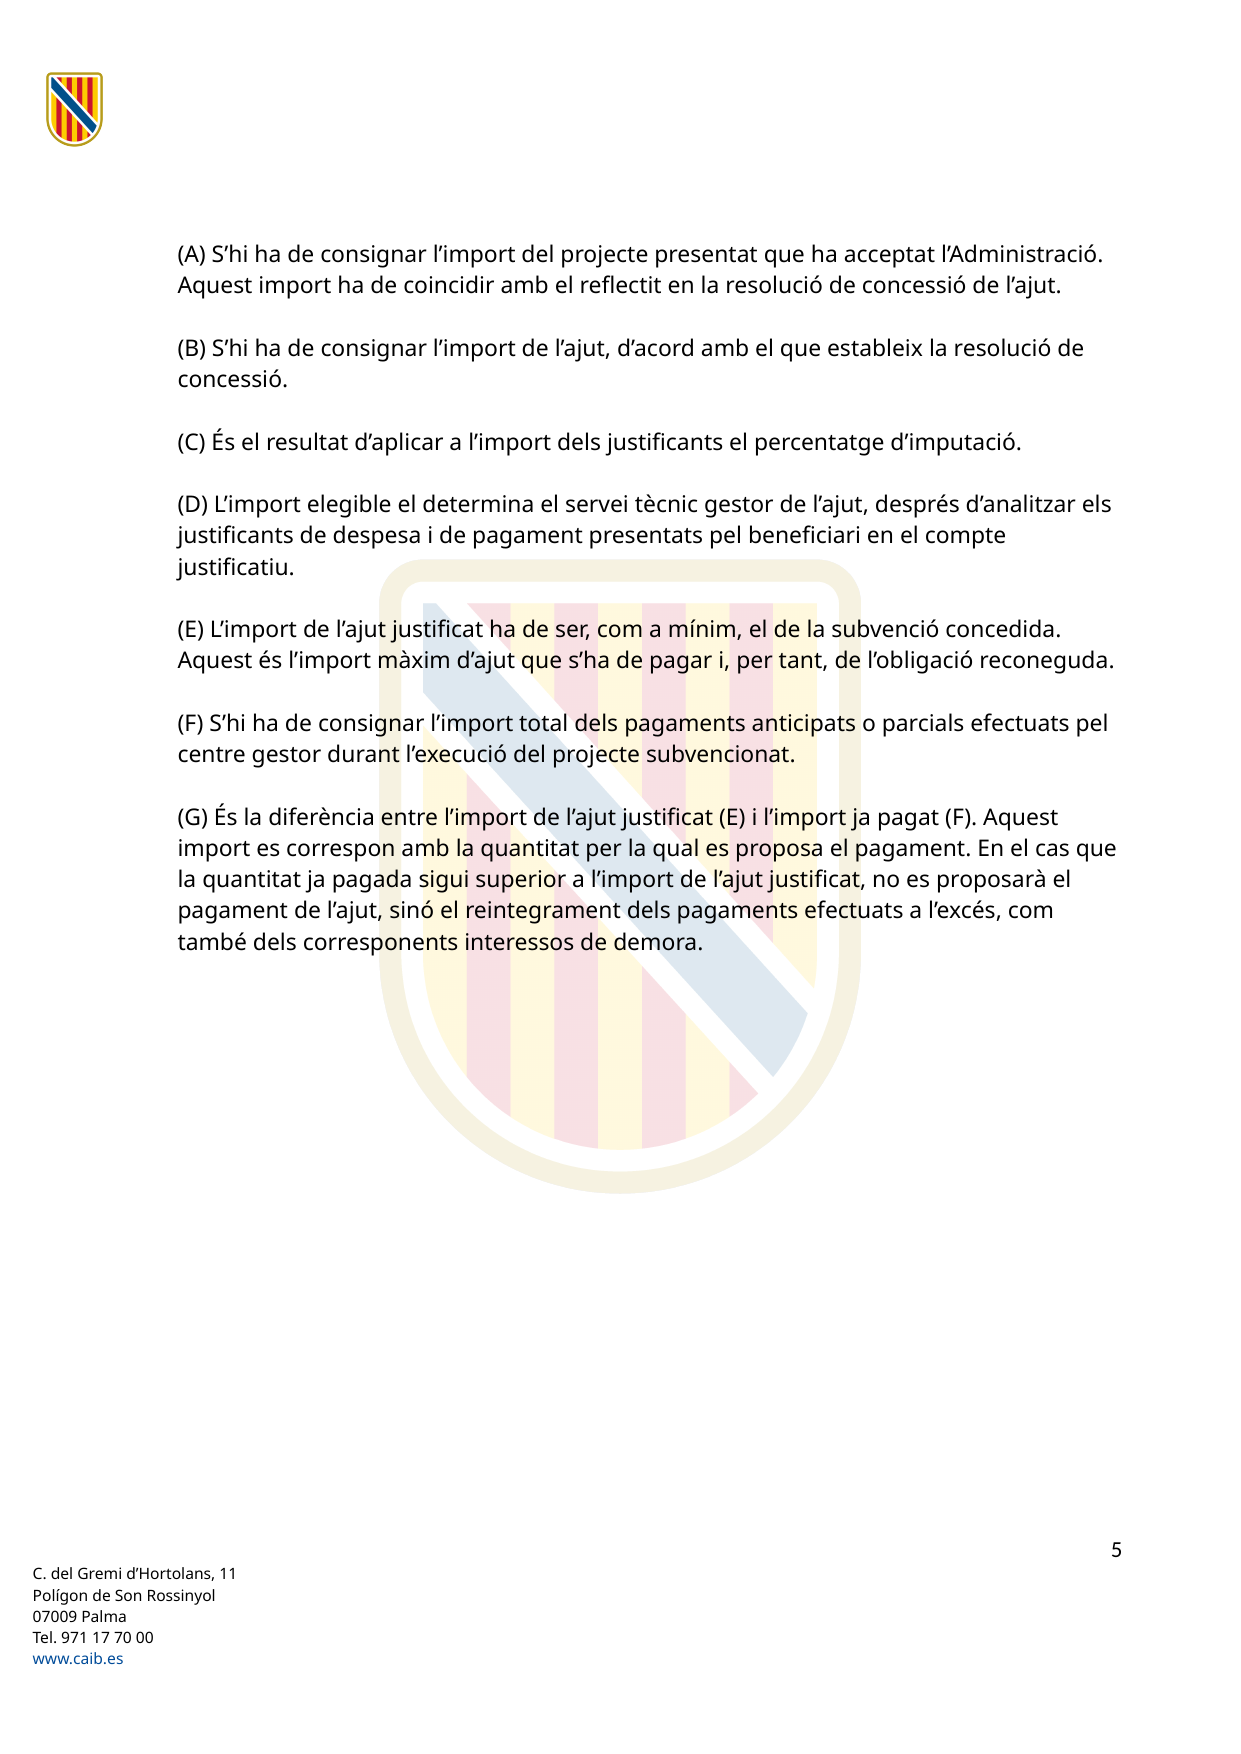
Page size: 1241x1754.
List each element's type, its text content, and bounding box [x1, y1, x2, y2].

list L’import de l’ajut justificat ha de ser, com a mínim, el de la subvenció concedida. Aquest és l’import màxim d’ajut que s’ha de pagar i, per tant, de l’obligació reconeguda. [177, 613, 1122, 676]
list S’hi ha de consignar l’import del projecte presentat que ha acceptat l’Administració. Aquest import ha de coincidir amb el reflectit en la resolució de concessió de l’ajut. [177, 238, 1122, 301]
text (G) És la diferència entre l’import de l’ajut justificat (E) i l’import ja pagat (F). Aquest import es correspon amb la quantitat per la qual es proposa el pagament. En el cas que la quantitat ja pagada sigui superior a l’import de l’ajut justificat, no es proposarà el pagament de l’ajut, sinó el reintegrament dels pagaments efectuats a l’excés, com també dels corresponents interessos de demora. [177, 801, 1122, 957]
list L’import elegible el determina el servei tècnic gestor de l’ajut, després d’analitzar els justificants de despesa i de pagament presentats pel beneficiari en el compte justificatiu. [177, 488, 1122, 582]
picture [28, 45, 121, 175]
list És el resultat d’aplicar a l’import dels justificants el percentatge d’imputació. [177, 426, 1122, 457]
list S’hi ha de consignar l’import de l’ajut, d’acord amb el que estableix la resolució de concessió. [177, 332, 1122, 394]
list S’hi ha de consignar l’import total dels pagaments anticipats o parcials efectuats pel centre gestor durant l’execució del projecte subvencionat. [177, 707, 1122, 769]
